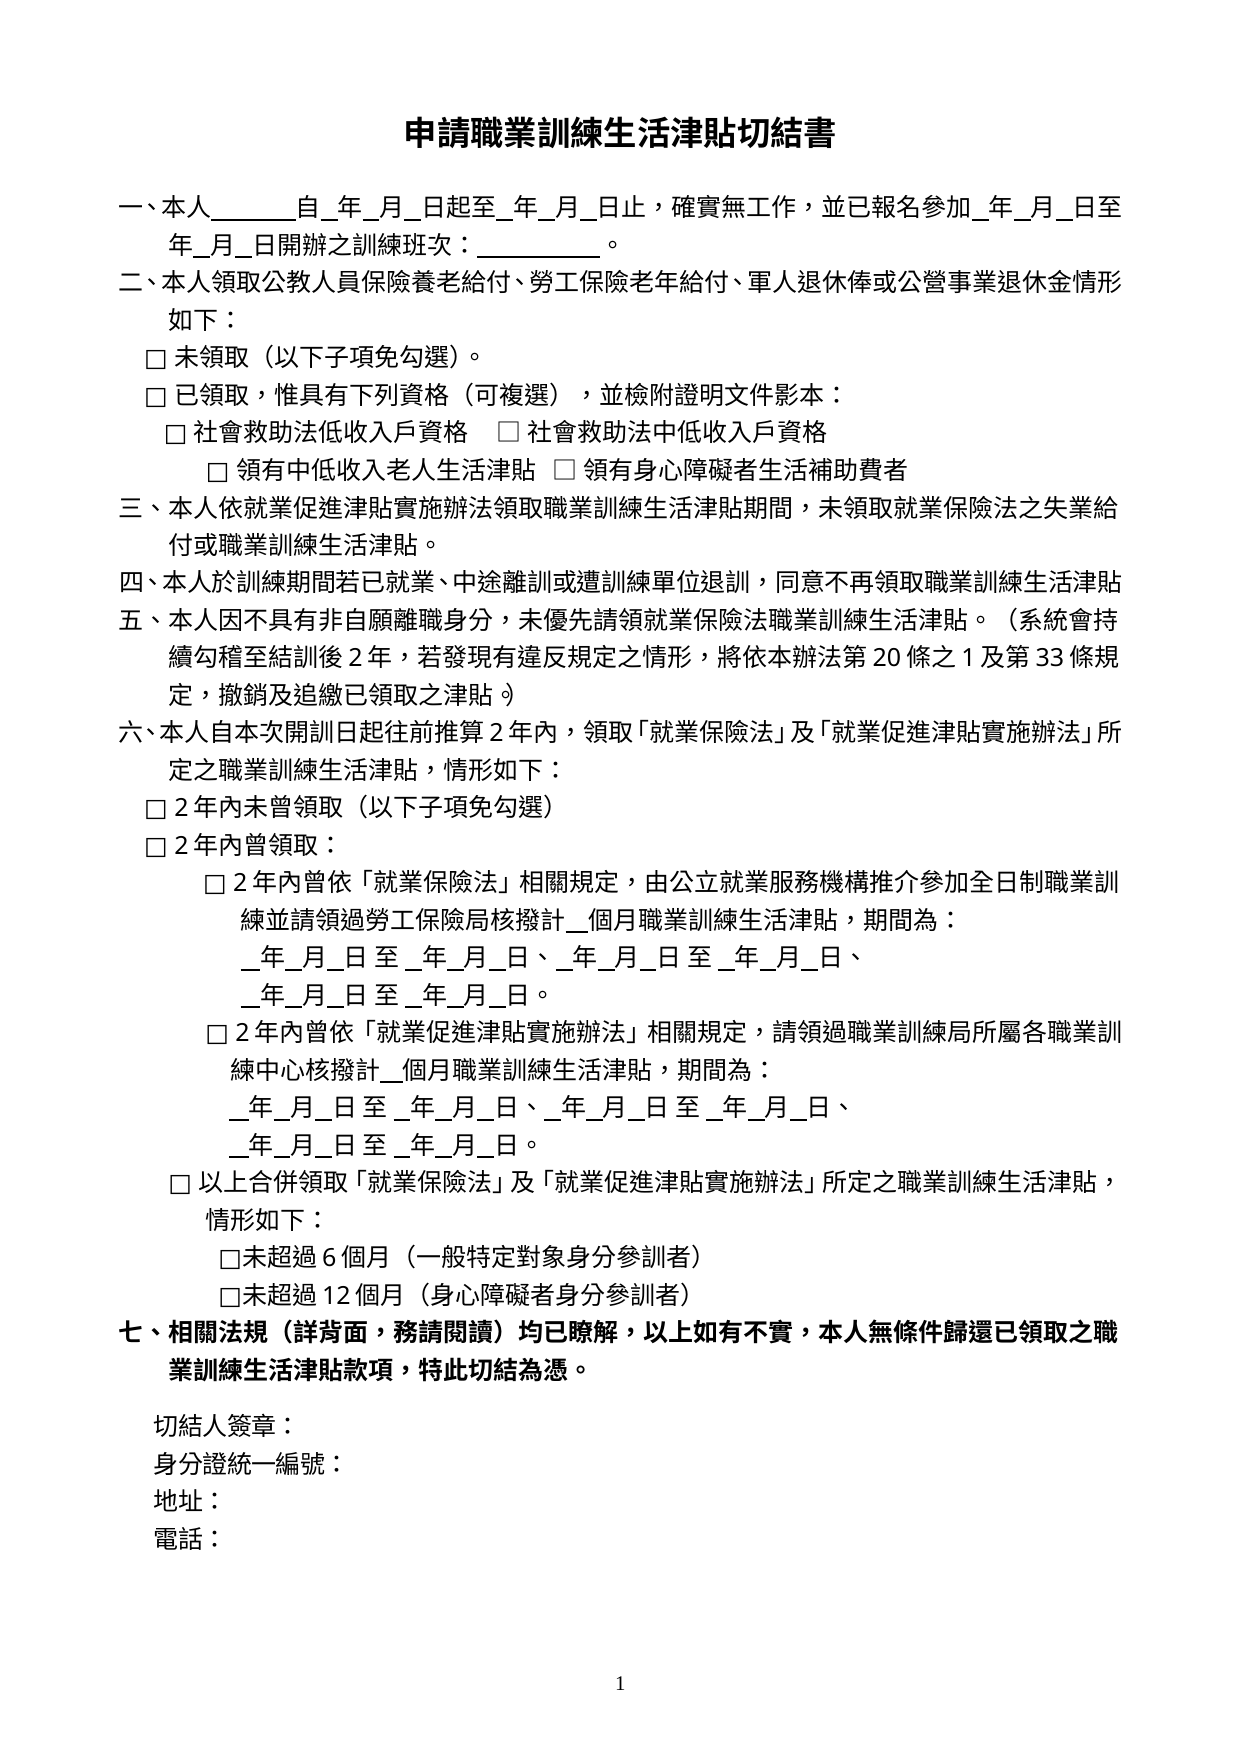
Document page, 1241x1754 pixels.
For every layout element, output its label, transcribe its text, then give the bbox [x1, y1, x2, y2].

text 年 月 日 至 年 月 日。 [240, 975, 1119, 1012]
text □ 領有中低收入老人生活津貼 □ 領有身心障礙者生活補助費者 [206, 450, 1122, 487]
text □ 社會救助法低收入戶資格 □ 社會救助法中低收入戶資格 [118, 412, 1122, 450]
text □ 2年內曾依「就業促進津貼實施辦法」相關規定，請領過職業訓練局所屬各職業訓練中心核撥計 個月職業訓練生活津貼，期間為： [205, 1012, 1122, 1087]
text 年 月 日 至 年 月 日、 年 月 日 至 年 月 日、 [240, 937, 1119, 975]
text 六、本人自本次開訓日起往前推算2年內，領取「就業保險法」及「就業促進津貼實施辦法」所定之職業訓練生活津貼，情形如下： [118, 712, 1122, 787]
text □ 已領取，惟具有下列資格（可複選），並檢附證明文件影本： [118, 375, 1122, 412]
text 電話： [154, 1518, 1122, 1556]
text □未超過12個月（身心障礙者身分參訓者） [118, 1275, 1122, 1312]
text □ 2年內曾依「就業保險法」相關規定，由公立就業服務機構推介參加全日制職業訓練並請領過勞工保險局核撥計 個月職業訓練生活津貼，期間為： [203, 862, 1119, 937]
text 四、本人於訓練期間若已就業、中途離訓或遭訓練單位退訓，同意不再領取職業訓練生活津貼。 [119, 562, 1122, 600]
text 年 月 日 至 年 月 日、 年 月 日 至 年 月 日、 [229, 1087, 1122, 1125]
text 三、本人依就業促進津貼實施辦法領取職業訓練生活津貼期間，未領取就業保險法之失業給付或職業訓練生活津貼。 [118, 487, 1122, 562]
text □ 以上合併領取「就業保險法」及「就業促進津貼實施辦法」所定之職業訓練生活津貼，情形如下： [168, 1162, 1122, 1237]
text 七、相關法規（詳背面，務請閱讀）均已瞭解，以上如有不實，本人無條件歸還已領取之職業訓練生活津貼款項，特此切結為憑。 [118, 1312, 1122, 1387]
text 二、本人領取公教人員保險養老給付、勞工保險老年給付、軍人退休俸或公營事業退休金情形如下： [118, 262, 1122, 337]
text 一、本人 自 年 月 日起至 年 月 日止，確實無工作，並已報名參加 年 月 日至 年 月 日開辦之訓練班次： 。 [118, 187, 1122, 262]
text 身分證統一編號： [154, 1443, 1122, 1481]
text 申請職業訓練生活津貼切結書 [118, 93, 1122, 168]
text 地址： [154, 1481, 1122, 1518]
text □ 2年內未曾領取（以下子項免勾選） [118, 787, 1122, 825]
text 切結人簽章： [118, 1406, 1122, 1443]
text □未超過6個月（一般特定對象身分參訓者） [118, 1237, 1122, 1275]
text □ 未領取（以下子項免勾選）。 [118, 337, 1122, 375]
text 五、本人因不具有非自願離職身分，未優先請領就業保險法職業訓練生活津貼。（系統會持續勾稽至結訓後2年，若發現有違反規定之情形，將依本辦法第20條之1及第33條規定，撤銷及追繳已領取之津貼。） [118, 600, 1122, 712]
text 年 月 日 至 年 月 日。 [229, 1125, 1122, 1162]
text □ 2年內曾領取： [118, 825, 1122, 862]
